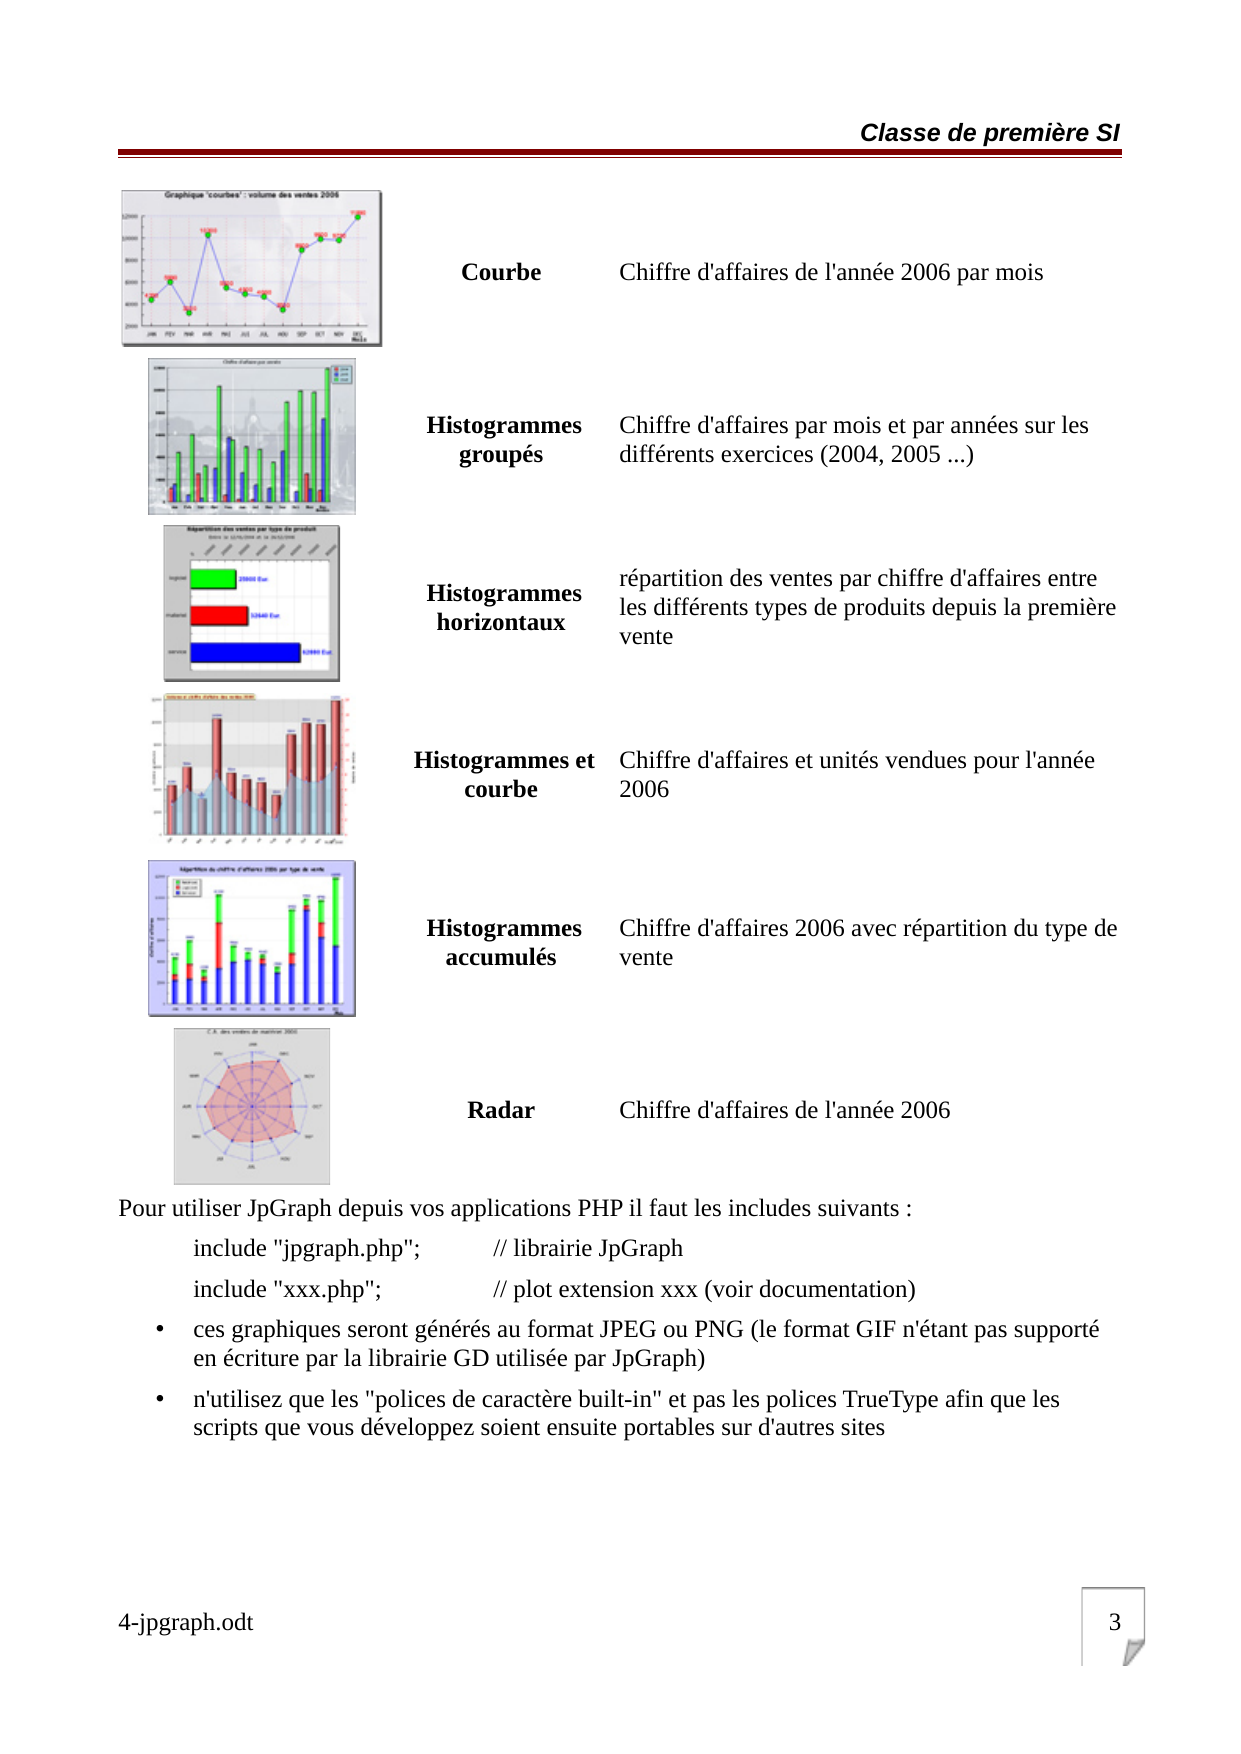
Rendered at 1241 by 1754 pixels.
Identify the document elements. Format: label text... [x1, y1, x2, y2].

text include "xxx.php"; // plot extension xxx (voir documentation) [118, 1274, 1122, 1303]
table_cell [118, 523, 392, 690]
table_cell Courbe [392, 188, 616, 355]
table_cell Histogrammes horizontaux [392, 523, 616, 690]
picture [173, 1028, 331, 1185]
table_cell Histogrammes et courbe [392, 690, 616, 858]
picture [148, 358, 356, 515]
table_cell [118, 690, 392, 858]
table_cell Chiffre d'affaires par mois et par années sur les différents exercices (2004, 2005 ...) [616, 355, 1122, 523]
table_cell Chiffre d'affaires et unités vendues pour l'année 2006 [616, 690, 1122, 858]
table_cell répartition des ventes par chiffre d'affaires entre les différents types de produits depuis la première vente [616, 523, 1122, 690]
picture [148, 693, 356, 850]
picture [163, 525, 341, 682]
table_cell [118, 858, 392, 1025]
list ces graphiques seront générés au format JPEG ou PNG (le format GIF n'étant pas supporté en écriture par la librairie GD utilisée par JpGraph) [156, 1314, 1122, 1372]
picture [121, 190, 383, 347]
table_cell [118, 1025, 392, 1193]
table_cell Radar [392, 1025, 616, 1193]
table_cell [118, 355, 392, 523]
text Pour utiliser JpGraph depuis vos applications PHP il faut les includes suivants : [118, 1193, 1122, 1222]
table_cell Chiffre d'affaires de l'année 2006 [616, 1025, 1122, 1193]
text include "jpgraph.php"; // librairie JpGraph [118, 1233, 1122, 1262]
picture [148, 860, 356, 1017]
table_cell Chiffre d'affaires de l'année 2006 par mois [616, 188, 1122, 355]
table_cell Histogrammes groupés [392, 355, 616, 523]
list n'utilisez que les "polices de caractère built-in" et pas les polices TrueType afin que les scripts que vous développez soient ensuite portables sur d'autres sites [156, 1384, 1122, 1441]
table_cell [118, 188, 392, 355]
table_cell Histogrammes accumulés [392, 858, 616, 1025]
table_cell Chiffre d'affaires 2006 avec répartition du type de vente [616, 858, 1122, 1025]
